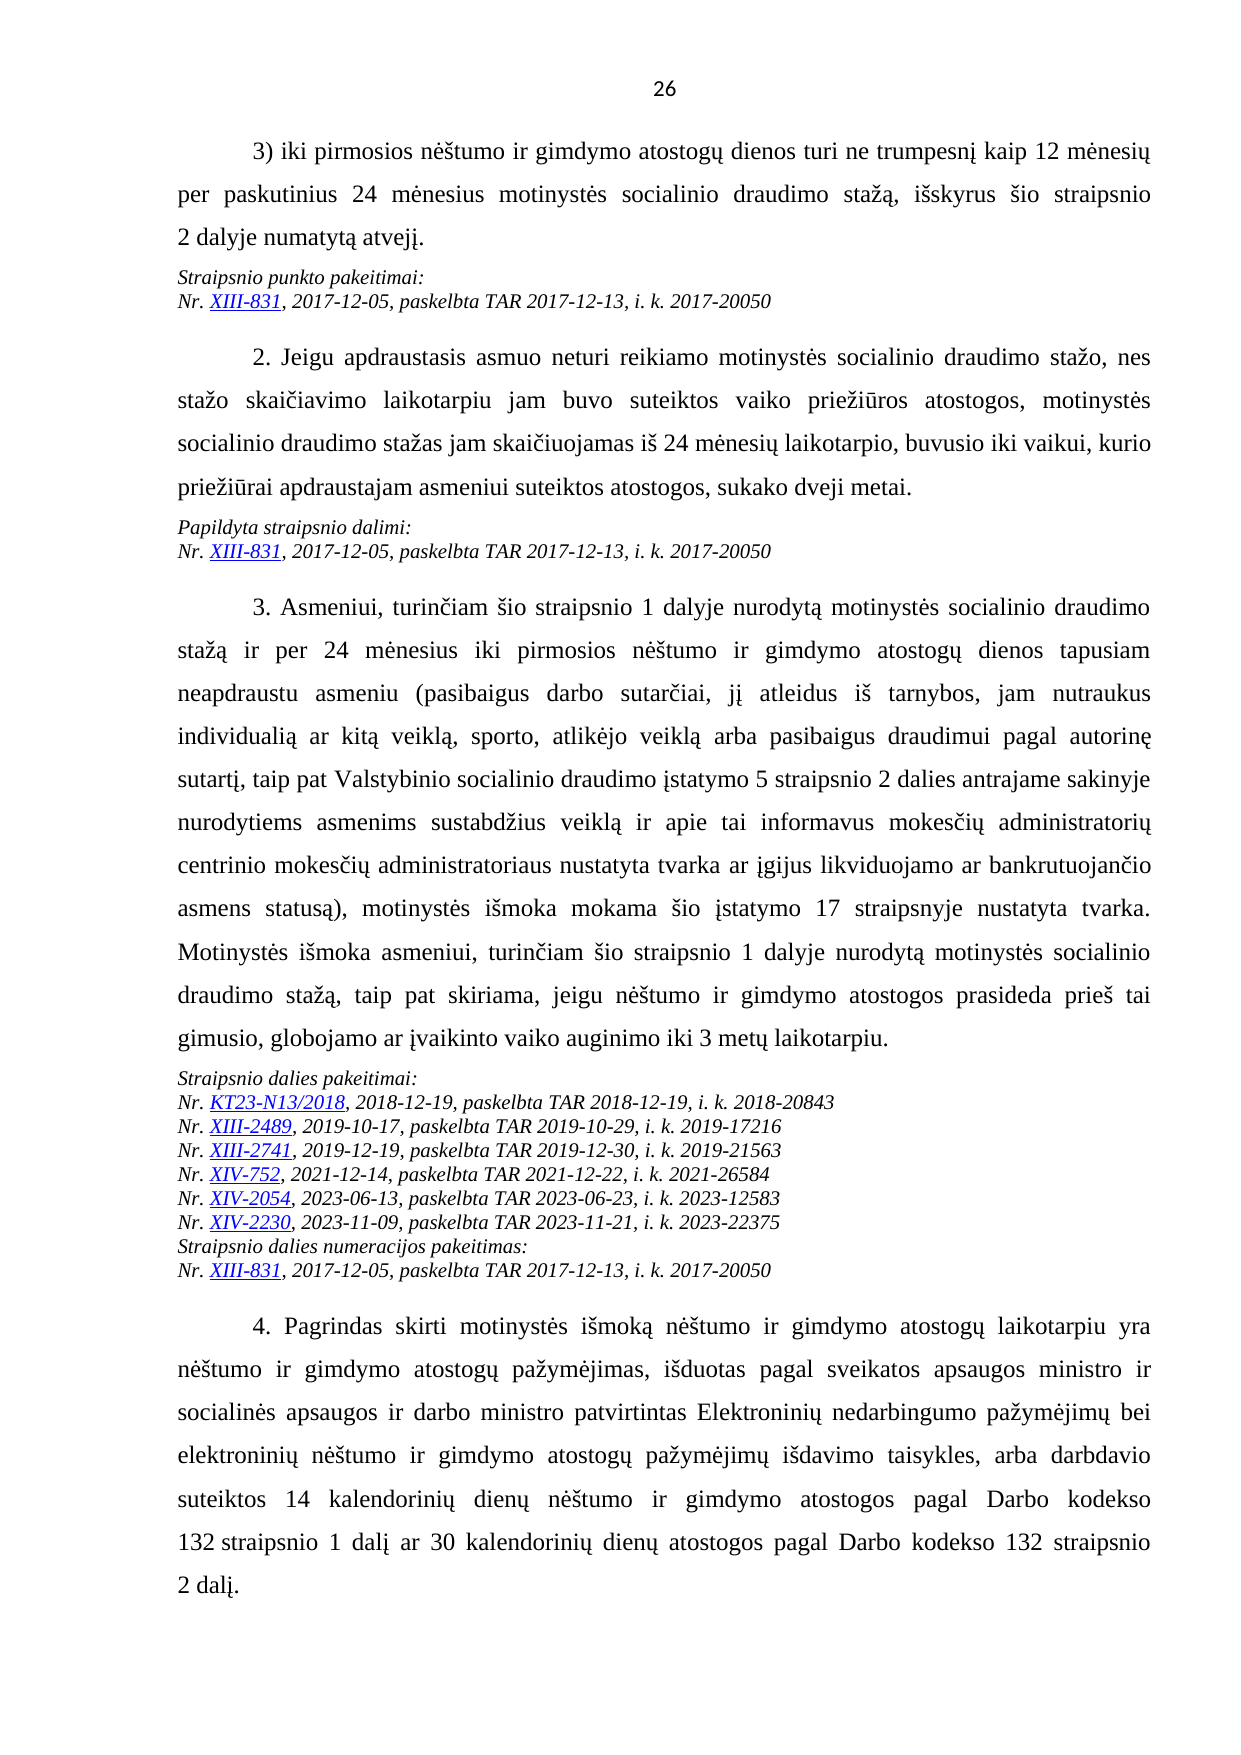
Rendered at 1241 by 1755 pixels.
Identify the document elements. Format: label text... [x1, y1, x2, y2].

text Nr. XIII-2489, 2019-10-17, paskelbta TAR 2019-10-29, i. k. 2019-17216 [177, 1114, 1152, 1138]
text Nr. XIV-2230, 2023-11-09, paskelbta TAR 2023-11-21, i. k. 2023-22375 [177, 1210, 1152, 1234]
text Nr. XIII-831, 2017-12-05, paskelbta TAR 2017-12-13, i. k. 2017-20050 [177, 539, 1152, 563]
text Papildyta straipsnio dalimi: [177, 515, 1152, 539]
text 2. Jeigu apdraustasis asmuo neturi reikiamo motinystės socialinio draudimo stažo, nes stažo skaičiavimo laikotarpiu jam buvo suteiktos vaiko priežiūros atostogos, motinystės socialinio draudimo stažas jam skaičiuojamas iš 24 mėnesių laikotarpio, buvusio iki vaikui, kurio priežiūrai apdraustajam asmeniui suteiktos atostogos, sukako dveji metai. [177, 342, 1152, 500]
text Nr. XIII-2741, 2019-12-19, paskelbta TAR 2019-12-30, i. k. 2019-21563 [177, 1138, 1152, 1162]
text 3) iki pirmosios nėštumo ir gimdymo atostogų dienos turi ne trumpesnį kaip 12 mėnesių per paskutinius 24 mėnesius motinystės socialinio draudimo stažą, išskyrus šio straipsnio 2 dalyje numatytą atvejį. [177, 136, 1152, 251]
text Nr. XIII-831, 2017-12-05, paskelbta TAR 2017-12-13, i. k. 2017-20050 [177, 1258, 1152, 1282]
text Nr. KT23-N13/2018, 2018-12-19, paskelbta TAR 2018-12-19, i. k. 2018-20843 [177, 1090, 1152, 1114]
text Straipsnio dalies pakeitimai: [177, 1066, 1152, 1090]
text Straipsnio dalies numeracijos pakeitimas: [177, 1234, 1152, 1258]
text Nr. XIV-752, 2021-12-14, paskelbta TAR 2021-12-22, i. k. 2021-26584 [177, 1162, 1152, 1186]
text 4. Pagrindas skirti motinystės išmoką nėštumo ir gimdymo atostogų laikotarpiu yra nėštumo ir gimdymo atostogų pažymėjimas, išduotas pagal sveikatos apsaugos ministro ir socialinės apsaugos ir darbo ministro patvirtintas Elektroninių nedarbingumo pažymėjimų bei elektroninių nėštumo ir gimdymo atostogų pažymėjimų išdavimo taisykles, arba darbdavio suteiktos 14 kalendorinių dienų nėštumo ir gimdymo atostogos pagal Darbo kodekso 132 straipsnio 1 dalį ar 30 kalendorinių dienų atostogos pagal Darbo kodekso 132 straipsnio 2 dalį. [177, 1311, 1152, 1599]
text Nr. XIV-2054, 2023-06-13, paskelbta TAR 2023-06-23, i. k. 2023-12583 [177, 1186, 1152, 1210]
text Straipsnio punkto pakeitimai: [177, 265, 1152, 289]
text Nr. XIII-831, 2017-12-05, paskelbta TAR 2017-12-13, i. k. 2017-20050 [177, 289, 1152, 313]
text 3. Asmeniui, turinčiam šio straipsnio 1 dalyje nurodytą motinystės socialinio draudimo stažą ir per 24 mėnesius iki pirmosios nėštumo ir gimdymo atostogų dienos tapusiam neapdraustu asmeniu (pasibaigus darbo sutarčiai, jį atleidus iš tarnybos, jam nutraukus individualią ar kitą veiklą, sporto, atlikėjo veiklą arba pasibaigus draudimui pagal autorinę sutartį, taip pat Valstybinio socialinio draudimo įstatymo 5 straipsnio 2 dalies antrajame sakinyje nurodytiems asmenims sustabdžius veiklą ir apie tai informavus mokesčių administratorių centrinio mokesčių administratoriaus nustatyta tvarka ar įgijus likviduojamo ar bankrutuojančio asmens statusą), motinystės išmoka mokama šio įstatymo 17 straipsnyje nustatyta tvarka. Motinystės išmoka asmeniui, turinčiam šio straipsnio 1 dalyje nurodytą motinystės socialinio draudimo stažą, taip pat skiriama, jeigu nėštumo ir gimdymo atostogos prasideda prieš tai gimusio, globojamo ar įvaikinto vaiko auginimo iki 3 metų laikotarpiu. [177, 592, 1152, 1052]
